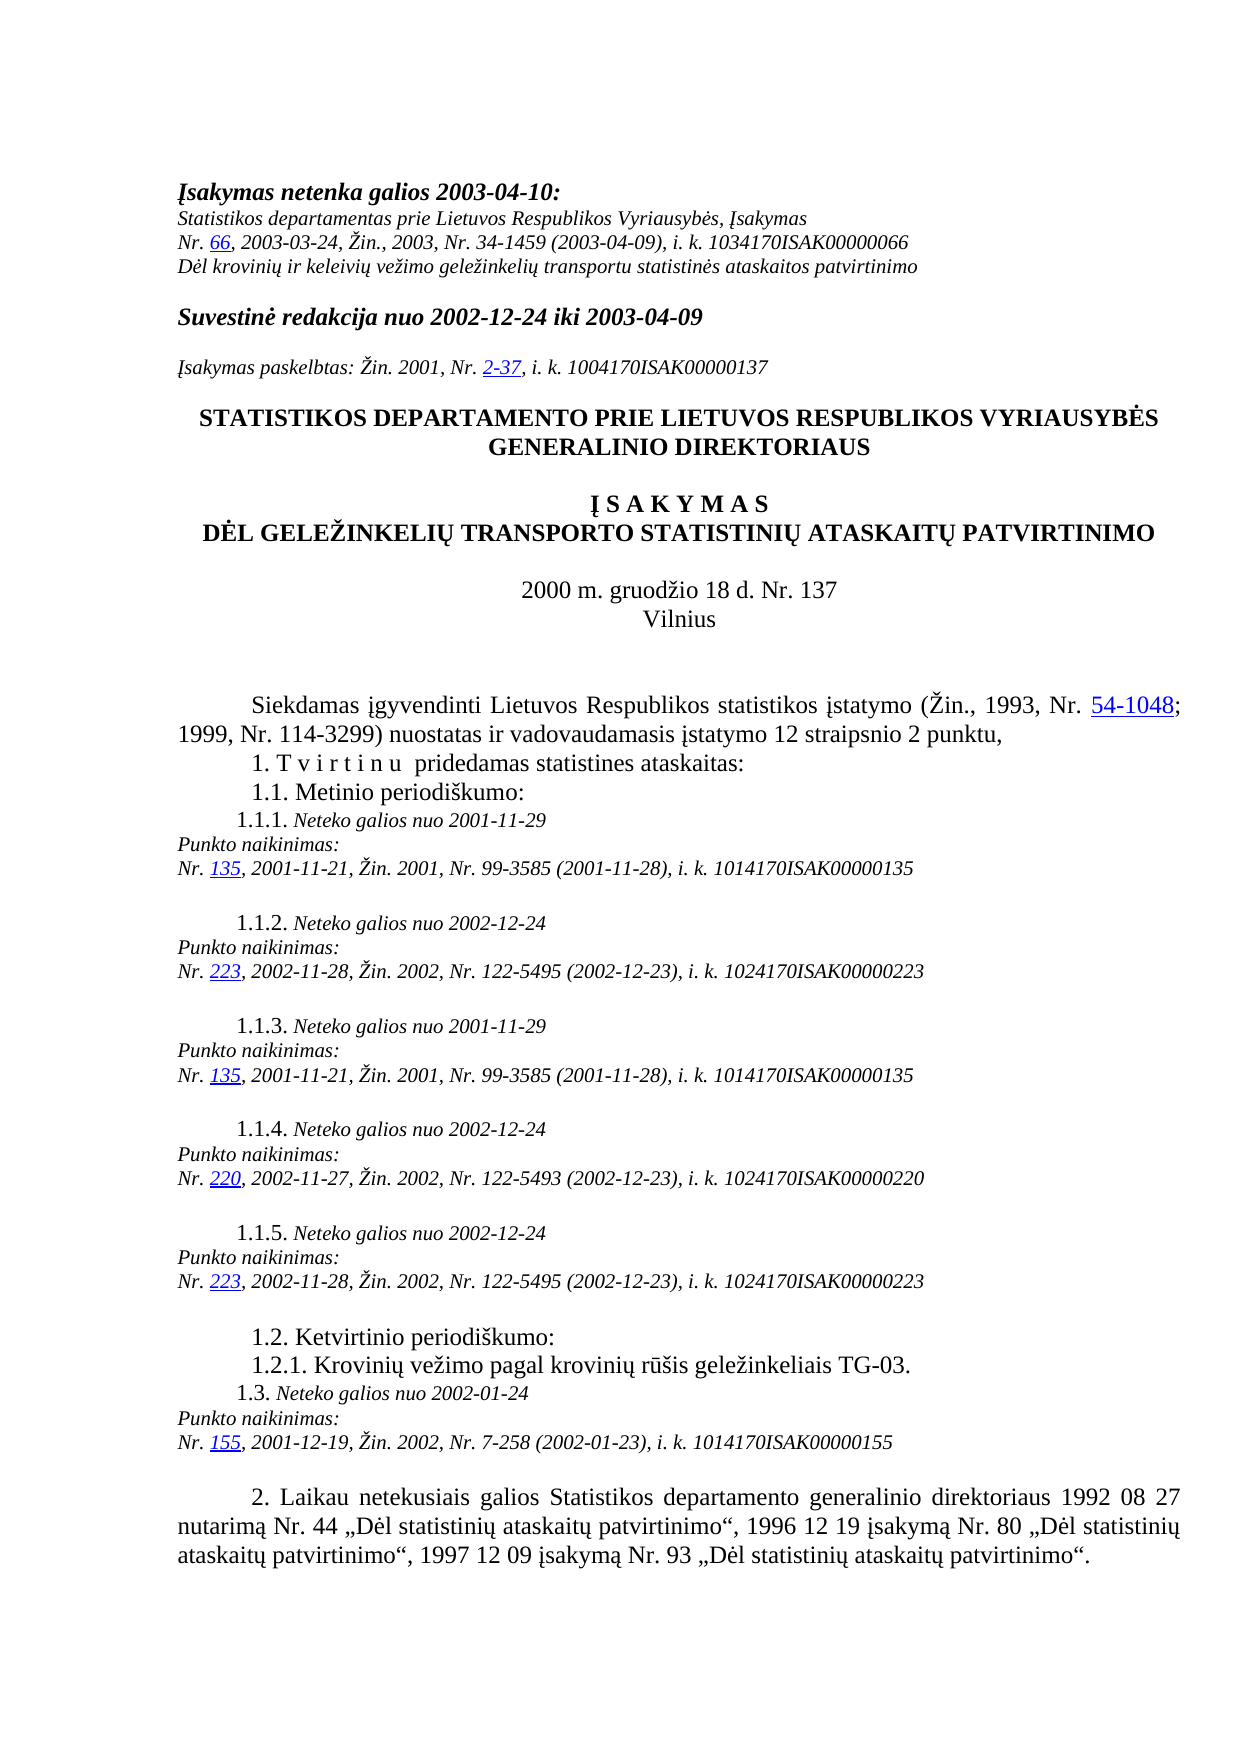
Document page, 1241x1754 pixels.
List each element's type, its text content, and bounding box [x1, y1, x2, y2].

text Dėl krovinių ir keleivių vežimo geležinkelių transportu statistinės ataskaitos patvirtinimo [177, 254, 1181, 278]
text Įsakymas netenka galios 2003-04-10: [177, 177, 1181, 206]
text 1.3. Neteko galios nuo 2002-01-24 [177, 1379, 1181, 1406]
text Nr. 220, 2002-11-27, Žin. 2002, Nr. 122-5493 (2002-12-23), i. k. 1024170ISAK00000220 [177, 1166, 1181, 1190]
text Punkto naikinimas: [177, 935, 1181, 959]
text Punkto naikinimas: [177, 1142, 1181, 1166]
text 1.1. Metinio periodiškumo: [177, 777, 1181, 806]
text Punkto naikinimas: [177, 832, 1181, 856]
text STATISTIKOS DEPARTAMENTO PRIE LIETUVOS RESPUBLIKOS VYRIAUSYBĖS GENERALINIO DIREKTORIAUS [177, 403, 1181, 461]
text 2000 m. gruodžio 18 d. Nr. 137 [177, 576, 1181, 604]
text 1.1.5. Neteko galios nuo 2002-12-24 [177, 1218, 1181, 1245]
text 1.1.4. Neteko galios nuo 2002-12-24 [177, 1115, 1181, 1142]
text 2. Laikau netekusiais galios Statistikos departamento generalinio direktoriaus 1992 08 27 nutarimą Nr. 44 „Dėl statistinių ataskaitų patvirtinimo“, 1996 12 19 įsakymą Nr. 80 „Dėl statistinių ataskaitų patvirtinimo“, 1997 12 09 įsakymą Nr. 93 „Dėl statistinių ataskaitų patvirtinimo“. [177, 1482, 1181, 1569]
text Nr. 135, 2001-11-21, Žin. 2001, Nr. 99-3585 (2001-11-28), i. k. 1014170ISAK00000135 [177, 1062, 1181, 1087]
text Punkto naikinimas: [177, 1406, 1181, 1430]
text Nr. 223, 2002-11-28, Žin. 2002, Nr. 122-5495 (2002-12-23), i. k. 1024170ISAK00000223 [177, 959, 1181, 983]
text 1.1.3. Neteko galios nuo 2001-11-29 [177, 1012, 1181, 1038]
text Įsakymas paskelbtas: Žin. 2001, Nr. 2-37, i. k. 1004170ISAK00000137 [177, 355, 1181, 379]
text 1.2.1. Krovinių vežimo pagal krovinių rūšis geležinkeliais TG-03. [177, 1351, 1181, 1379]
text 1.2. Ketvirtinio periodiškumo: [177, 1322, 1181, 1351]
text Nr. 135, 2001-11-21, Žin. 2001, Nr. 99-3585 (2001-11-28), i. k. 1014170ISAK00000135 [177, 856, 1181, 880]
text 1.1.1. Neteko galios nuo 2001-11-29 [177, 806, 1181, 832]
text DĖL GELEŽINKELIŲ TRANSPORTO STATISTINIŲ ATASKAITŲ PATVIRTINIMO [177, 518, 1181, 547]
text 1. Tvirtinu pridedamas statistines ataskaitas: [177, 748, 1181, 777]
text Vilnius [177, 604, 1181, 633]
text Statistikos departamentas prie Lietuvos Respublikos Vyriausybės, Įsakymas [177, 206, 1181, 230]
text Punkto naikinimas: [177, 1038, 1181, 1062]
text 1.1.2. Neteko galios nuo 2002-12-24 [177, 909, 1181, 935]
text Nr. 223, 2002-11-28, Žin. 2002, Nr. 122-5495 (2002-12-23), i. k. 1024170ISAK00000223 [177, 1269, 1181, 1293]
text Į S A K Y M A S [177, 489, 1181, 518]
text Punkto naikinimas: [177, 1245, 1181, 1269]
text Siekdamas įgyvendinti Lietuvos Respublikos statistikos įstatymo (Žin., 1993, Nr. 54-1048; 1999, Nr. 114-3299) nuostatas ir vadovaudamasis įstatymo 12 straipsnio 2 punktu, [177, 691, 1181, 748]
text Suvestinė redakcija nuo 2002-12-24 iki 2003-04-09 [177, 302, 1181, 331]
text Nr. 155, 2001-12-19, Žin. 2002, Nr. 7-258 (2002-01-23), i. k. 1014170ISAK00000155 [177, 1430, 1181, 1454]
text Nr. 66, 2003-03-24, Žin., 2003, Nr. 34-1459 (2003-04-09), i. k. 1034170ISAK00000066 [177, 230, 1181, 254]
